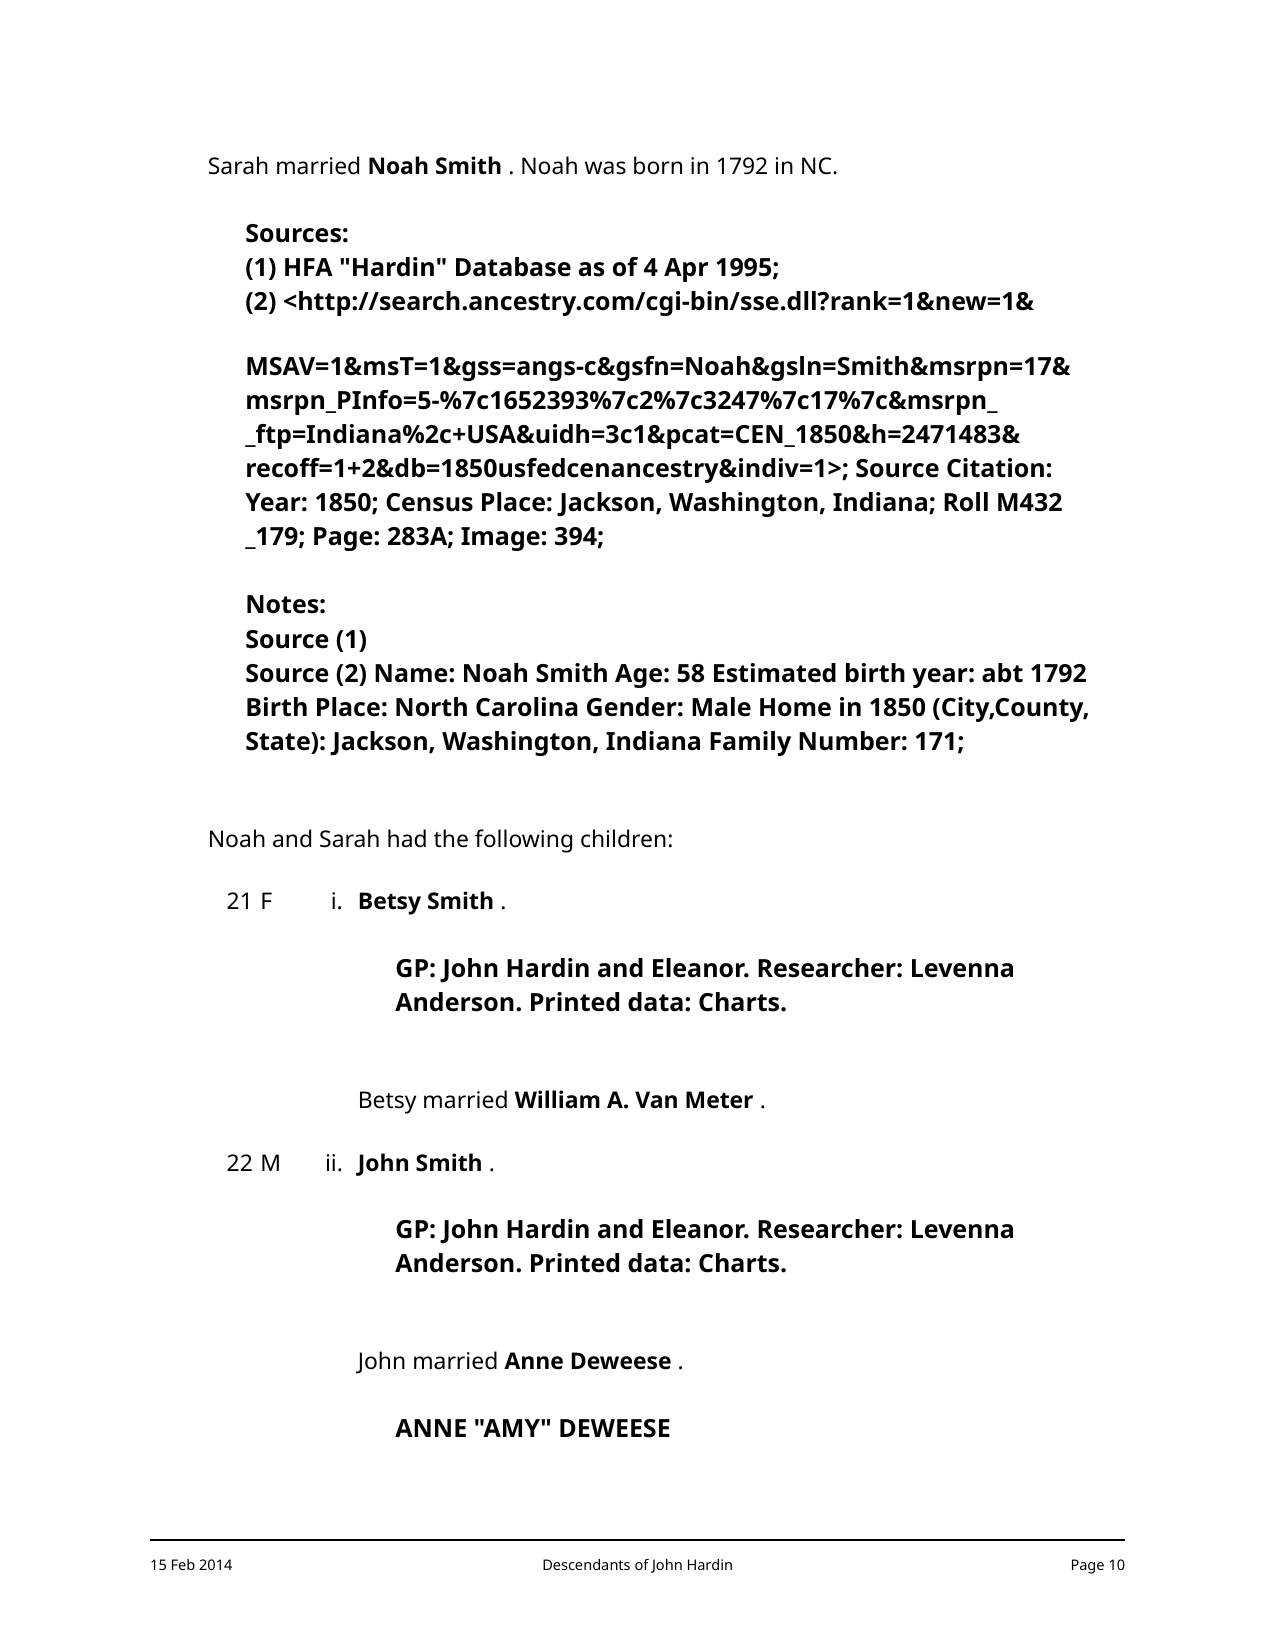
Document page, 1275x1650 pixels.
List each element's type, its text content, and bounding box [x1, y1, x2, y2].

text GP: John Hardin and Eleanor. Researcher: Levenna [395, 951, 1125, 985]
text Noah and Sarah had the following children: [208, 823, 1125, 854]
text 22 M ii. John Smith . [150, 1147, 1125, 1178]
text Sarah married Noah Smith . Noah was born in 1792 in NC. [208, 150, 1125, 181]
text Anderson. Printed data: Charts. [395, 985, 1125, 1019]
text GP: John Hardin and Eleanor. Researcher: Levenna [395, 1212, 1125, 1246]
text ANNE "AMY" DEWEESE [395, 1411, 1125, 1445]
text Source (2) Name: Noah Smith Age: 58 Estimated birth year: abt 1792 [245, 655, 1125, 689]
text (2) <http://search.ancestry.com/cgi-bin/sse.dll?rank=1&new=1& [245, 283, 1125, 317]
text Notes: [245, 587, 1125, 621]
text MSAV=1&msT=1&gss=angs-c&gsfn=Noah&gsln=Smith&msrpn=17& [245, 349, 1125, 383]
text Betsy married William A. Van Meter . [358, 1084, 1125, 1115]
text _ftp=Indiana%2c+USA&uidh=3c1&pcat=CEN_1850&h=2471483& [245, 417, 1125, 451]
text recoff=1+2&db=1850usfedcenancestry&indiv=1>; Source Citation: [245, 451, 1125, 485]
text John married Anne Deweese . [358, 1345, 1125, 1377]
text _179; Page: 283A; Image: 394; [245, 519, 1125, 553]
text msrpn_PInfo=5-%7c1652393%7c2%7c3247%7c17%7c&msrpn_ [245, 383, 1125, 417]
text 21 F i. Betsy Smith . [150, 885, 1125, 917]
text Anderson. Printed data: Charts. [395, 1246, 1125, 1280]
text State): Jackson, Washington, Indiana Family Number: 171; [245, 723, 1125, 757]
text (1) HFA "Hardin" Database as of 4 Apr 1995; [245, 249, 1125, 283]
text Birth Place: North Carolina Gender: Male Home in 1850 (City,County, [245, 689, 1125, 723]
text Sources: [245, 215, 1125, 249]
text Year: 1850; Census Place: Jackson, Washington, Indiana; Roll M432 [245, 485, 1125, 519]
text Source (1) [245, 621, 1125, 655]
